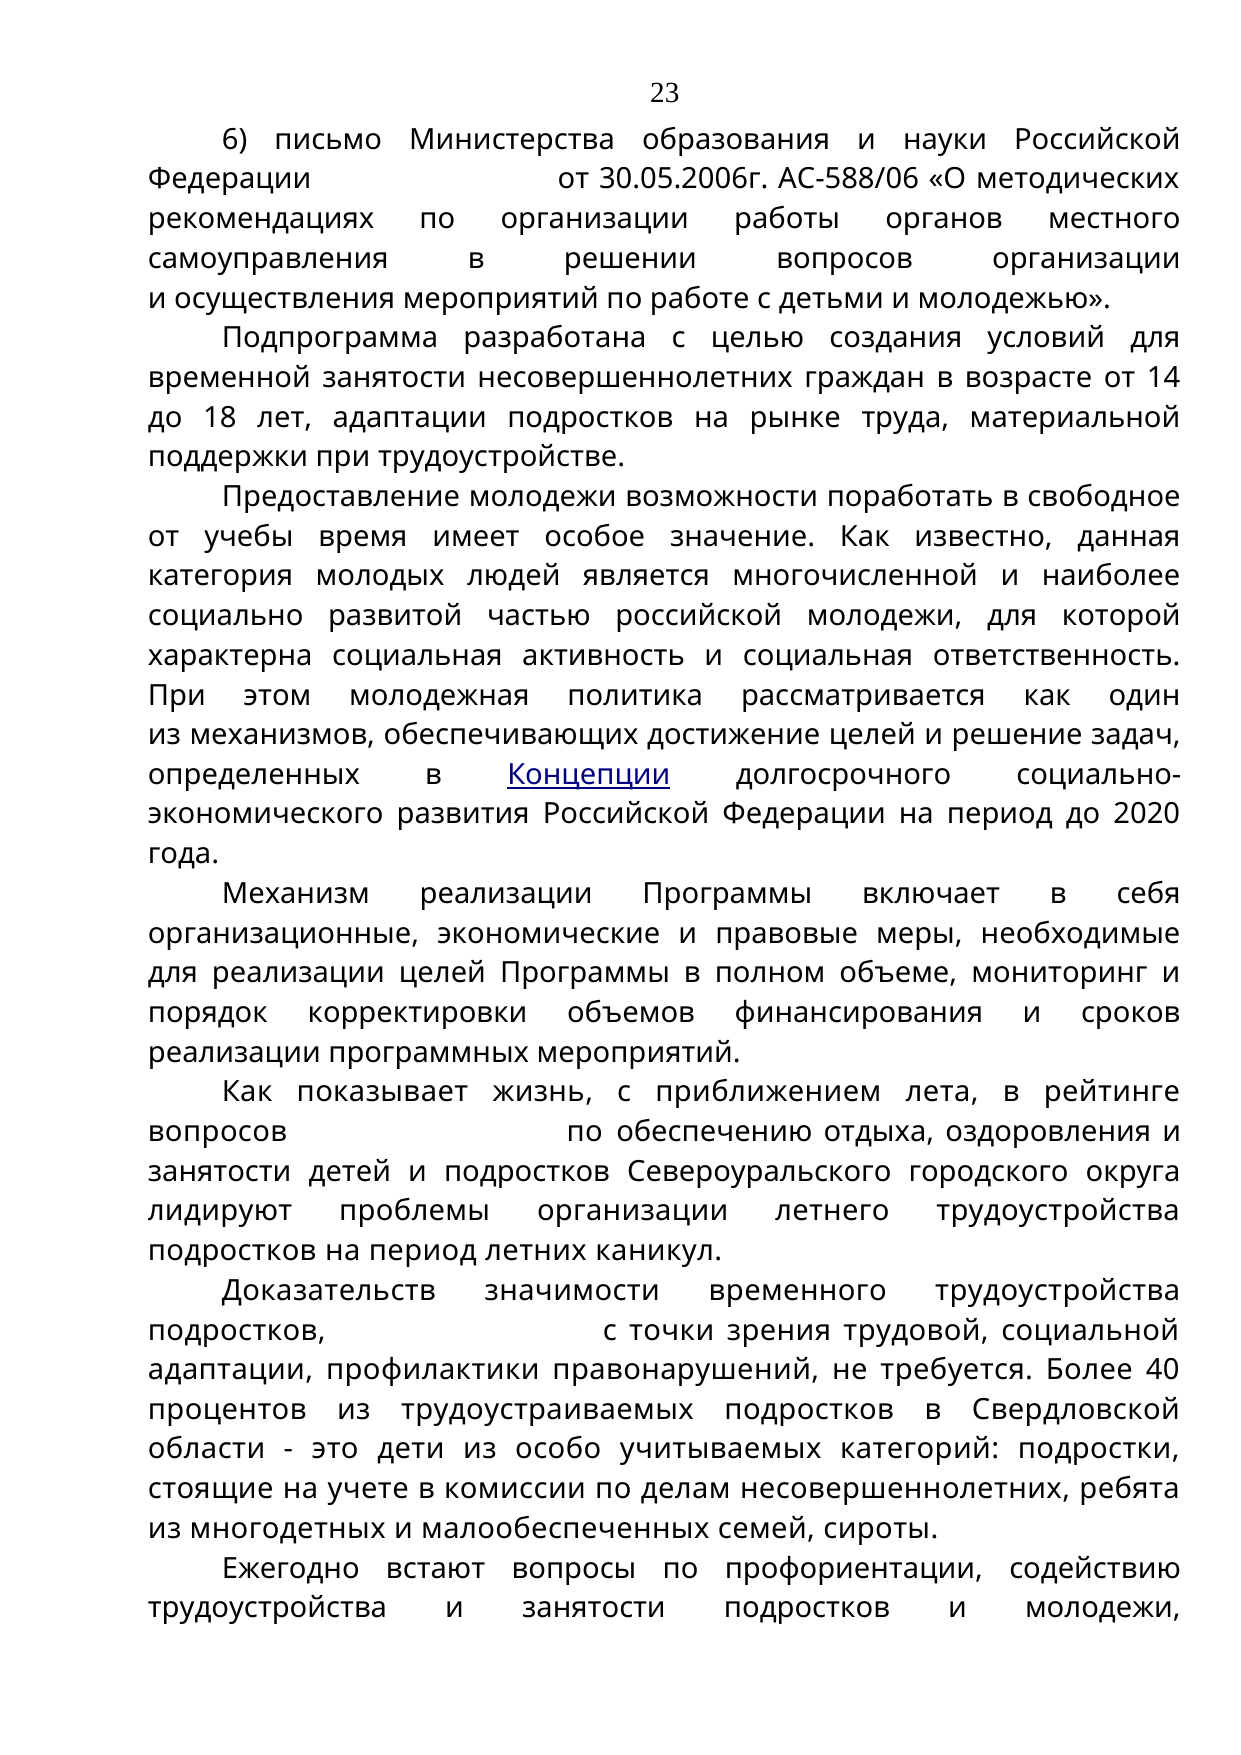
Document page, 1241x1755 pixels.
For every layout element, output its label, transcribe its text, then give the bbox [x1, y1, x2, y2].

text Механизм реализации Программы включает в себя организационные, экономические и правовые меры, необходимые для реализации целей Программы в полном объеме, мониторинг и порядок корректировки объемов финансирования и сроков реализации программных мероприятий. [148, 872, 1181, 1071]
text 6) письмо Министерства образования и науки Российской Федерации от 30.05.2006г. АС-588/06 «О методических рекомендациях по организации работы органов местного самоуправления в решении вопросов организации и осуществления мероприятий по работе с детьми и молодежью». [148, 118, 1181, 317]
text Ежегодно встают вопросы по профориентации, содействию трудоустройства и занятости подростков и молодежи, [148, 1547, 1181, 1626]
text Предоставление молодежи возможности поработать в свободное от учебы время имеет особое значение. Как известно, данная категория молодых людей является многочисленной и наиболее социально развитой частью российской молодежи, для которой характерна социальная активность и социальная ответственность. При этом молодежная политика рассматривается как один из механизмов, обеспечивающих достижение целей и решение задач, определенных в Концепции долгосрочного социально-экономического развития Российской Федерации на период до 2020 года. [148, 475, 1181, 872]
text Как показывает жизнь, с приближением лета, в рейтинге вопросов по обеспечению отдыха, оздоровления и занятости детей и подростков Североуральского городского округа лидируют проблемы организации летнего трудоустройства подростков на период летних каникул. [148, 1071, 1181, 1269]
text Подпрограмма разработана с целью создания условий для временной занятости несовершеннолетних граждан в возрасте от 14 до 18 лет, адаптации подростков на рынке труда, материальной поддержки при трудоустройстве. [148, 317, 1181, 475]
text Доказательств значимости временного трудоустройства подростков, с точки зрения трудовой, социальной адаптации, профилактики правонарушений, не требуется. Более 40 процентов из трудоустраиваемых подростков в Свердловской области - это дети из особо учитываемых категорий: подростки, стоящие на учете в комиссии по делам несовершеннолетних, ребята из многодетных и малообеспеченных семей, сироты. [148, 1269, 1181, 1547]
